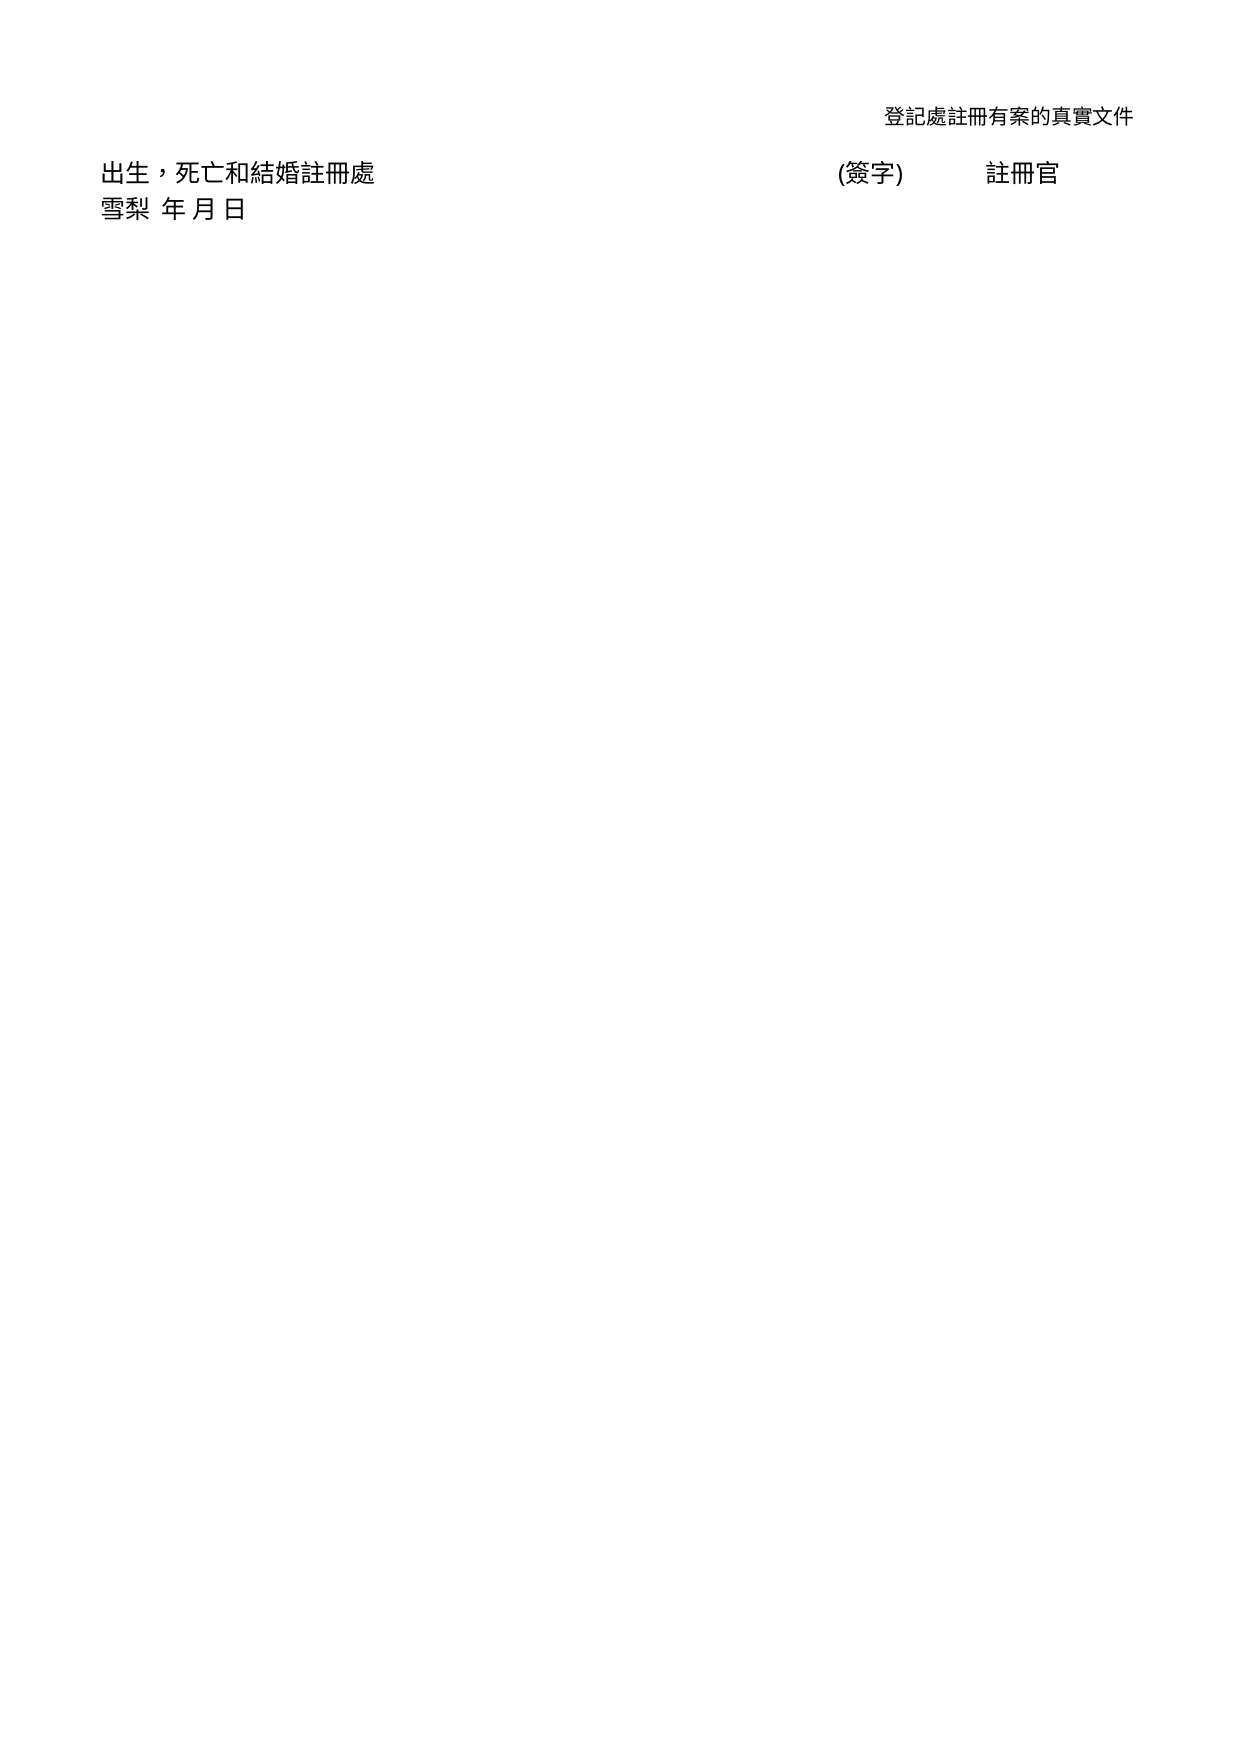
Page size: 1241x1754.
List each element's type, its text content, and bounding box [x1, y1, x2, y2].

text 雪梨 年 月 日 [100, 189, 1140, 226]
text 登記處註冊有案的真實文件 [100, 100, 1134, 131]
text 出生，死亡和結婚註冊處 (簽字) 註冊官 [100, 153, 1140, 189]
